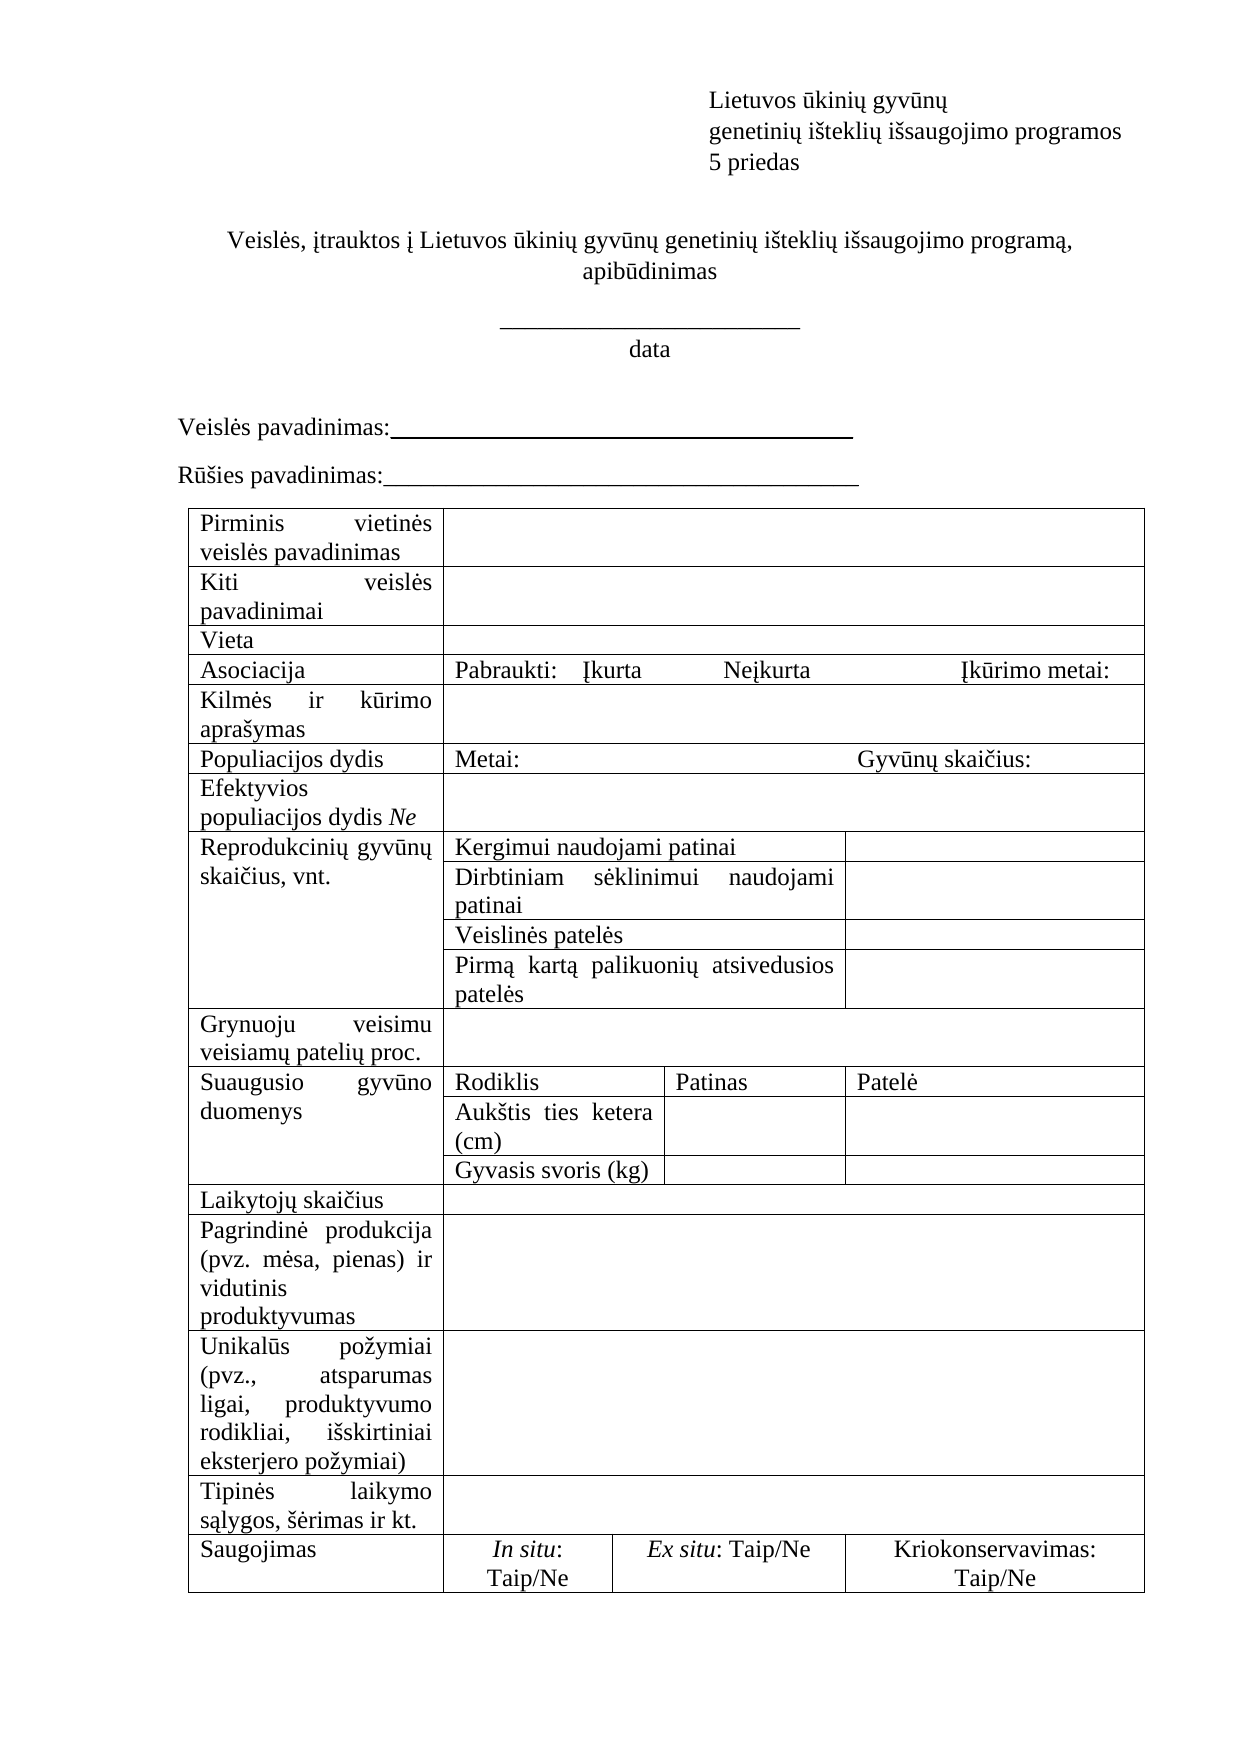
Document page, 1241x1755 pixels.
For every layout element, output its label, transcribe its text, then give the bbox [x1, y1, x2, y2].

table_cell [846, 1097, 1144, 1154]
table_cell Kiti veislės pavadinimai [189, 567, 443, 624]
table_cell Laikytojų skaičius [189, 1185, 443, 1214]
table_cell Kilmės ir kūrimo aprašymas [189, 685, 443, 743]
table_cell Kriokonservavimas: Taip/Ne [846, 1535, 1144, 1592]
text Lietuvos ūkinių gyvūnų [177, 86, 1122, 114]
table_cell Aukštis ties ketera (cm) [444, 1097, 664, 1154]
table_cell [665, 1156, 845, 1184]
table_cell Metai: Gyvūnų skaičius: [444, 744, 1144, 772]
table_cell Unikalūs požymiai (pvz., atsparumas ligai, produktyvumo rodikliai, išskirtiniai eksterjero požymiai) [189, 1331, 443, 1475]
text genetinių išteklių išsaugojimo programos [177, 116, 1122, 145]
table_cell Dirbtiniam sėklinimui naudojami patinai [444, 862, 845, 919]
table_cell Pirmą kartą palikuonių atsivedusios patelės [444, 950, 845, 1008]
table_header Pirminis vietinės veislės pavadinimas [189, 509, 443, 566]
table_cell Reprodukcinių gyvūnų skaičius, vnt. [189, 832, 443, 1008]
table_cell Pagrindinė produkcija (pvz. mėsa, pienas) ir vidutinis produktyvumas [189, 1215, 443, 1330]
table_cell [444, 685, 1144, 743]
table_cell Patinas [665, 1067, 845, 1096]
text data [177, 334, 1122, 363]
table_cell [444, 1476, 1144, 1533]
table_cell [444, 626, 1144, 654]
table_cell Asociacija [189, 655, 443, 684]
table_cell Suaugusio gyvūno duomenys [189, 1067, 443, 1184]
table_cell Veislinės patelės [444, 920, 845, 949]
table_cell Patelė [846, 1067, 1144, 1096]
table_cell Vieta [189, 626, 443, 654]
table_cell Tipinės laikymo sąlygos, šėrimas ir kt. [189, 1476, 443, 1533]
table_cell [846, 950, 1144, 1008]
table_cell [846, 920, 1144, 949]
table_cell Ex situ: Taip/Ne [613, 1535, 845, 1592]
text ________________________ [177, 303, 1122, 332]
table_cell [444, 1331, 1144, 1475]
table_cell [444, 1215, 1144, 1330]
table_cell In situ: Taip/Ne [444, 1535, 612, 1592]
table_cell [444, 774, 1144, 831]
table_cell Saugojimas [189, 1535, 443, 1592]
table_cell [444, 567, 1144, 624]
table_cell Kergimui naudojami patinai [444, 832, 845, 861]
table_cell Gyvasis svoris (kg) [444, 1156, 664, 1184]
text Veislės, įtrauktos į Lietuvos ūkinių gyvūnų genetinių išteklių išsaugojimo programą, apibūdinimas [177, 225, 1122, 285]
table_cell Pabraukti: Įkurta Neįkurta Įkūrimo metai: [444, 655, 1144, 684]
table_cell [846, 862, 1144, 919]
table_cell [444, 1009, 1144, 1066]
table_cell [444, 1185, 1144, 1214]
table_header [444, 509, 1144, 566]
text Veislės pavadinimas:_____________________________________ [177, 412, 1122, 441]
table_cell [665, 1097, 845, 1154]
table_cell Grynuoju veisimu veisiamų patelių proc. [189, 1009, 443, 1066]
table_cell Populiacijos dydis [189, 744, 443, 772]
table_cell Rodiklis [444, 1067, 664, 1096]
text Rūšies pavadinimas:______________________________________ [177, 460, 1122, 489]
table_cell Efektyvios populiacijos dydis Ne [189, 774, 443, 831]
table_cell [846, 832, 1144, 861]
text 5 priedas [177, 147, 1122, 176]
table_cell [846, 1156, 1144, 1184]
